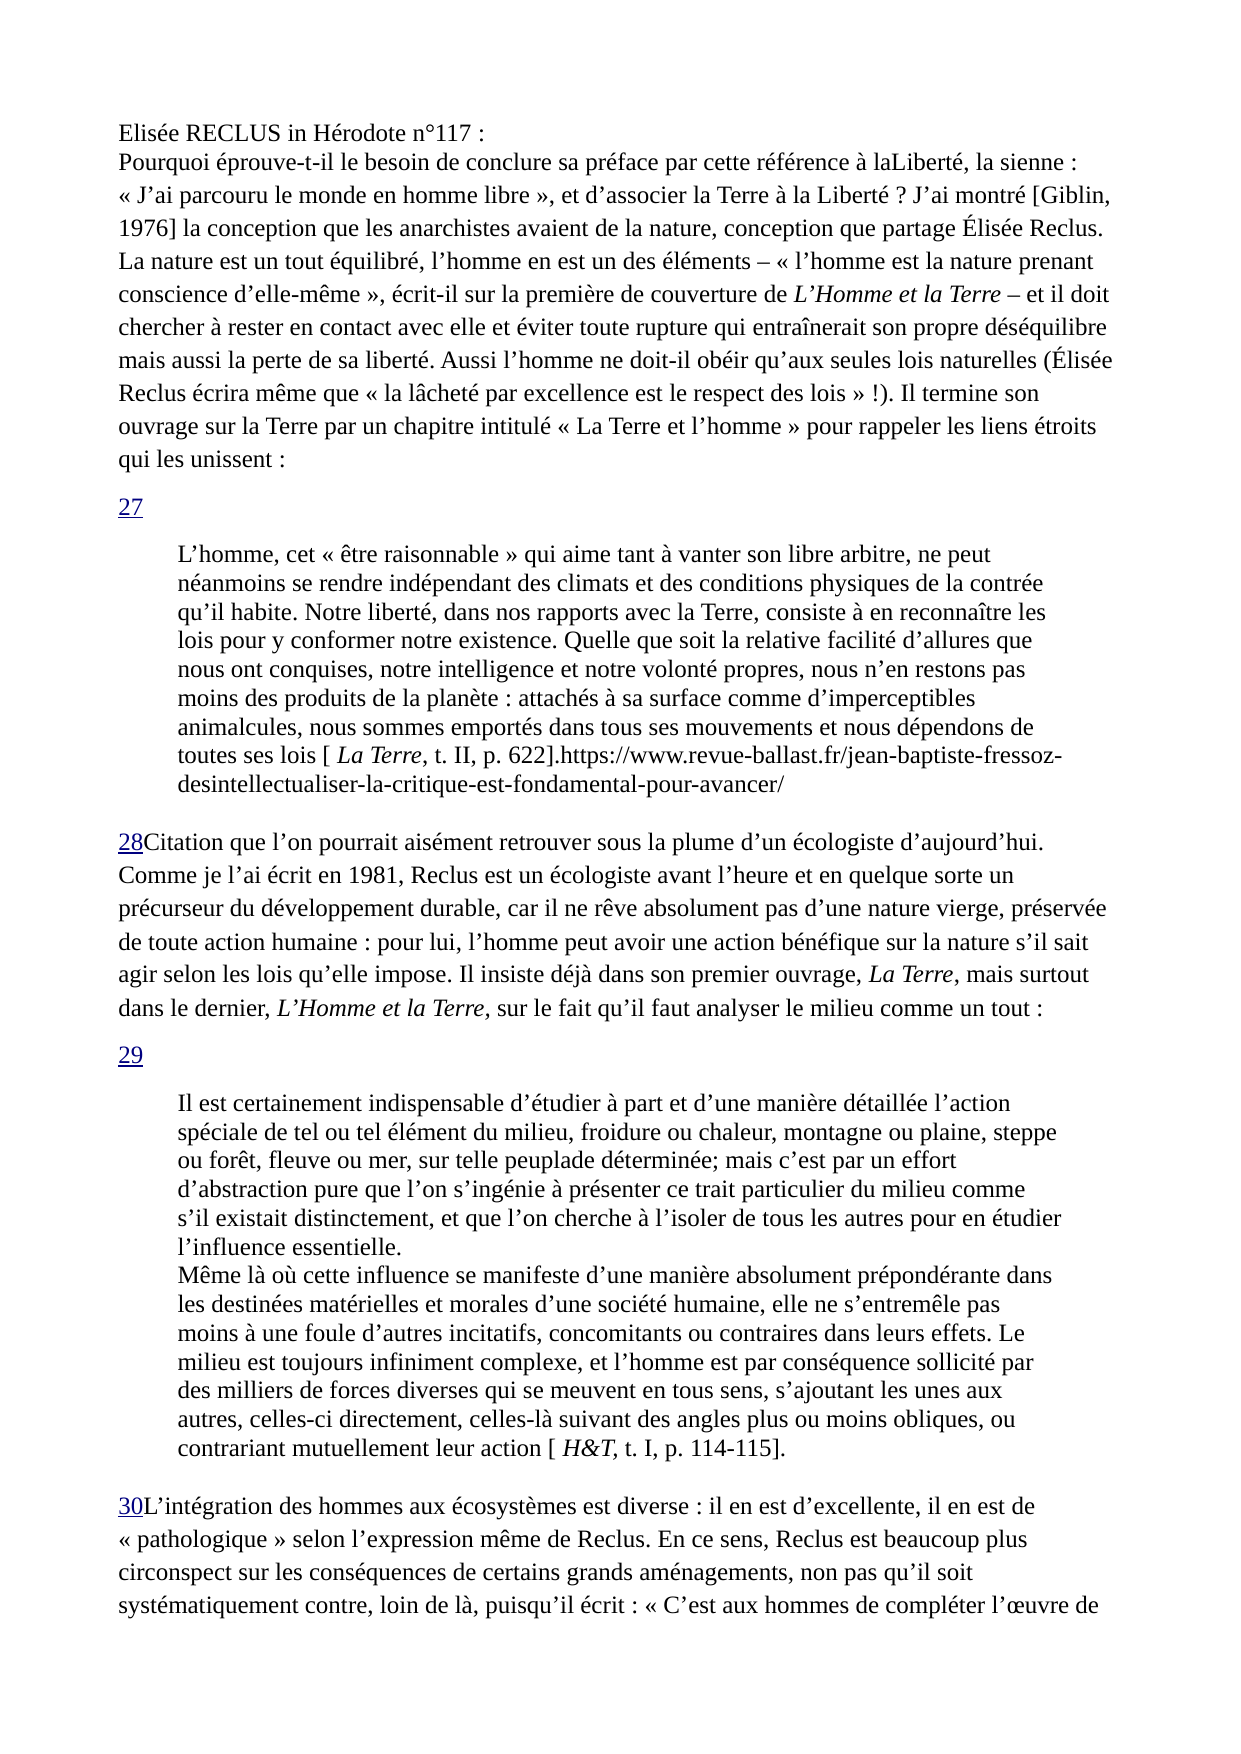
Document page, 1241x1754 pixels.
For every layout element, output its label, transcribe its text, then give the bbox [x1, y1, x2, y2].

text 30L’intégration des hommes aux écosystèmes est diverse : il en est d’excellente, il en est de « pathologique » selon l’expression même de Reclus. En ce sens, Reclus est beaucoup plus circonspect sur les conséquences de certains grands aménagements, non pas qu’il soit systématiquement contre, loin de là, puisqu’il écrit : « C’est aux hommes de compléter l’œuvre de [118, 1491, 1122, 1619]
text Il est certainement indispensable d’étudier à part et d’une manière détaillée l’action spéciale de tel ou tel élément du milieu, froidure ou chaleur, montagne ou plaine, steppe ou forêt, fleuve ou mer, sur telle peuplade déterminée; mais c’est par un effort d’abstraction pure que l’on s’ingénie à présenter ce trait particulier du milieu comme s’il existait distinctement, et que l’on cherche à l’isoler de tous les autres pour en étudier l’influence essentielle. Même là où cette influence se manifeste d’une manière absolument prépondérante dans les destinées matérielles et morales d’une société humaine, elle ne s’entremêle pas moins à une foule d’autres incitatifs, concomitants ou contraires dans leurs effets. Le milieu est toujours infiniment complexe, et l’homme est par conséquence sollicité par des milliers de forces diverses qui se meuvent en tous sens, s’ajoutant les unes aux autres, celles-ci directement, celles-là suivant des angles plus ou moins obliques, ou contrariant mutuellement leur action [ H&T, t. I, p. 114-115]. [177, 1088, 1063, 1462]
text 28Citation que l’on pourrait aisément retrouver sous la plume d’un écologiste d’aujourd’hui. Comme je l’ai écrit en 1981, Reclus est un écologiste avant l’heure et en quelque sorte un précurseur du développement durable, car il ne rêve absolument pas d’une nature vierge, préservée de toute action humaine : pour lui, l’homme peut avoir une action bénéfique sur la nature s’il sait agir selon les lois qu’elle impose. Il insiste déjà dans son premier ouvrage, La Terre, mais surtout dans le dernier, L’Homme et la Terre, sur le fait qu’il faut analyser le milieu comme un tout : [118, 827, 1122, 1021]
text 29 [118, 1040, 1122, 1069]
text Elisée RECLUS in Hérodote n°117 : [118, 118, 1122, 147]
text 27 [118, 492, 1122, 520]
text L’homme, cet « être raisonnable » qui aime tant à vanter son libre arbitre, ne peut néanmoins se rendre indépendant des climats et des conditions physiques de la contrée qu’il habite. Notre liberté, dans nos rapports avec la Terre, consiste à en reconnaître les lois pour y conformer notre existence. Quelle que soit la relative facilité d’allures que nous ont conquises, notre intelligence et notre volonté propres, nous n’en restons pas moins des produits de la planète : attachés à sa surface comme d’imperceptibles animalcules, nous sommes emportés dans tous ses mouvements et nous dépendons de toutes ses lois [ La Terre, t. II, p. 622].https://www.revue-ballast.fr/jean-baptiste-fressoz-desintellectualiser-la-critique-est-fondamental-pour-avancer/ [177, 539, 1063, 798]
text Pourquoi éprouve-t-il le besoin de conclure sa préface par cette référence à laLiberté, la sienne : « J’ai parcouru le monde en homme libre », et d’associer la Terre à la Liberté ? J’ai montré [Giblin, 1976] la conception que les anarchistes avaient de la nature, conception que partage Élisée Reclus. La nature est un tout équilibré, l’homme en est un des éléments – « l’homme est la nature prenant conscience d’elle-même », écrit-il sur la première de couverture de L’Homme et la Terre – et il doit chercher à rester en contact avec elle et éviter toute rupture qui entraînerait son propre déséquilibre mais aussi la perte de sa liberté. Aussi l’homme ne doit-il obéir qu’aux seules lois naturelles (Élisée Reclus écrira même que « la lâcheté par excellence est le respect des lois » !). Il termine son ouvrage sur la Terre par un chapitre intitulé « La Terre et l’homme » pour rappeler les liens étroits qui les unissent : [118, 147, 1122, 473]
